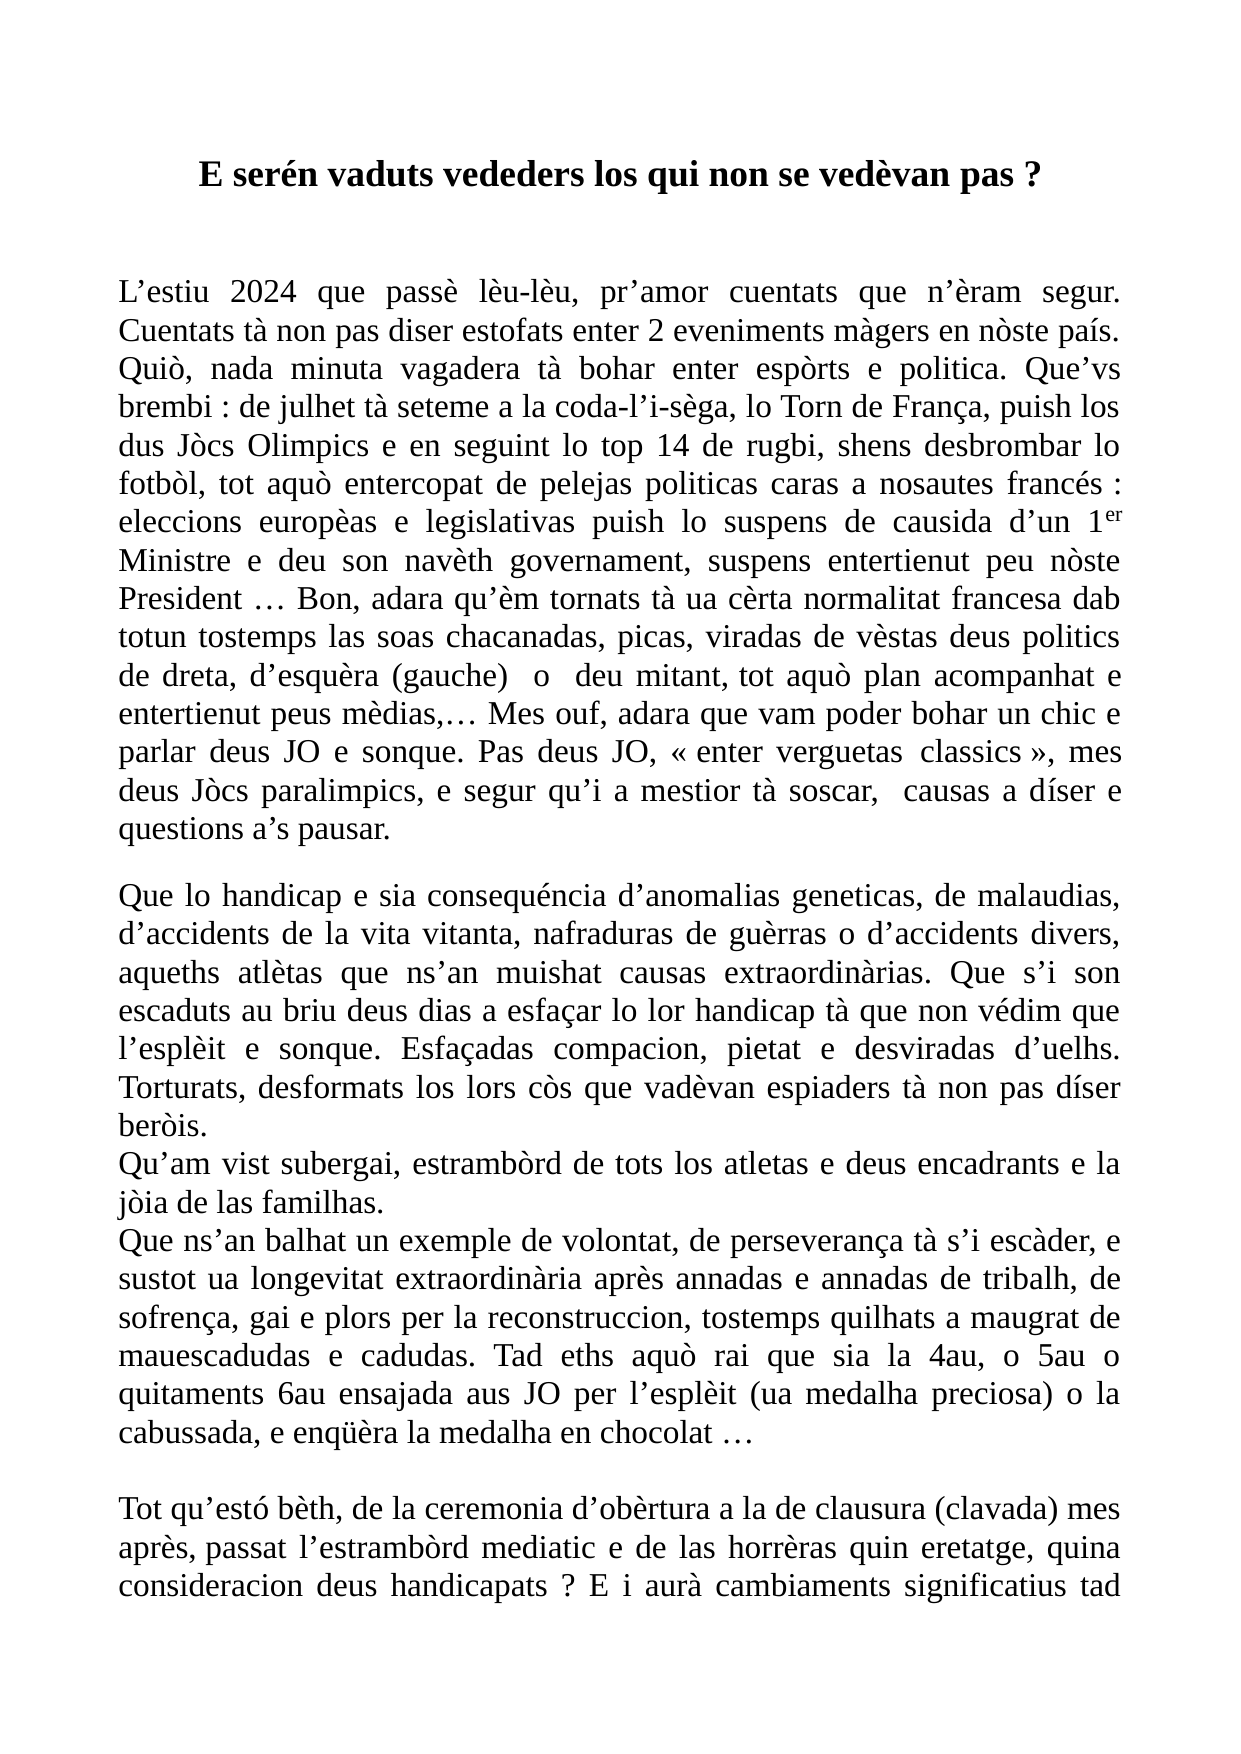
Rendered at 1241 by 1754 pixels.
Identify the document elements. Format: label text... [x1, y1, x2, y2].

text Qu’am vist subergai, estrambòrd de tots los atletas e deus encadrants e la jòia de las familhas. [118, 1143, 1122, 1220]
text Que lo handicap e sia consequéncia d’anomalias geneticas, de malaudias, d’accidents de la vita vitanta, nafraduras de guèrras o d’accidents divers, aqueths atlètas que ns’an muishat causas extraordinàrias. Que s’i son escaduts au briu deus dias a esfaçar lo lor handicap tà que non védim que l’esplèit e sonque. Esfaçadas compacion, pietat e desviradas d’uelhs. Torturats, desformats los lors còs que vadèvan espiaders tà non pas díser beròis. [118, 875, 1122, 1143]
text L’estiu 2024 que passè lèu-lèu, pr’amor cuentats que n’èram segur. Cuentats tà non pas diser estofats enter 2 eveniments màgers en nòste país. Quiò, nada minuta vagadera tà bohar enter espòrts e politica. Que’vs brembi : de julhet tà seteme a la coda-l’i-sèga, lo Torn de França, puish los dus Jòcs Olimpics e en seguint lo top 14 de rugbi, shens desbrombar lo fotbòl, tot aquò entercopat de pelejas politicas caras a nosautes francés : eleccions europèas e legislativas puish lo suspens de causida d’un 1er Ministre e deu son navèth governament, suspens entertienut peu nòste President … Bon, adara qu’èm tornats tà ua cèrta normalitat francesa dab totun tostemps las soas chacanadas, picas, viradas de vèstas deus politics de dreta, d’esquèra (gauche) o deu mitant, tot aquò plan acompanhat e entertienut peus mèdias,… Mes ouf, adara que vam poder bohar un chic e parlar deus JO e sonque. Pas deus JO, « enter verguetas classics », mes deus Jòcs paralimpics, e segur qu’i a mestior tà soscar, causas a díser e questions a’s pausar. [118, 271, 1122, 846]
text Tot qu’estó bèth, de la ceremonia d’obèrtura a la de clausura (clavada) mes après, passat l’estrambòrd mediatic e de las horrèras quin eretatge, quina consideracion deus handicapats ? E i aurà cambiaments significatius tad [118, 1488, 1122, 1603]
text E serén vaduts vededers los qui non se vedèvan pas ? [118, 152, 1122, 195]
text Que ns’an balhat un exemple de volontat, de perseverança tà s’i escàder, e sustot ua longevitat extraordinària après annadas e annadas de tribalh, de sofrença, gai e plors per la reconstruccion, tostemps quilhats a maugrat de mauescadudas e cadudas. Tad eths aquò rai que sia la 4au, o 5au o quitaments 6au ensajada aus JO per l’esplèit (ua medalha preciosa) o la cabussada, e enqüèra la medalha en chocolat … [118, 1220, 1122, 1450]
